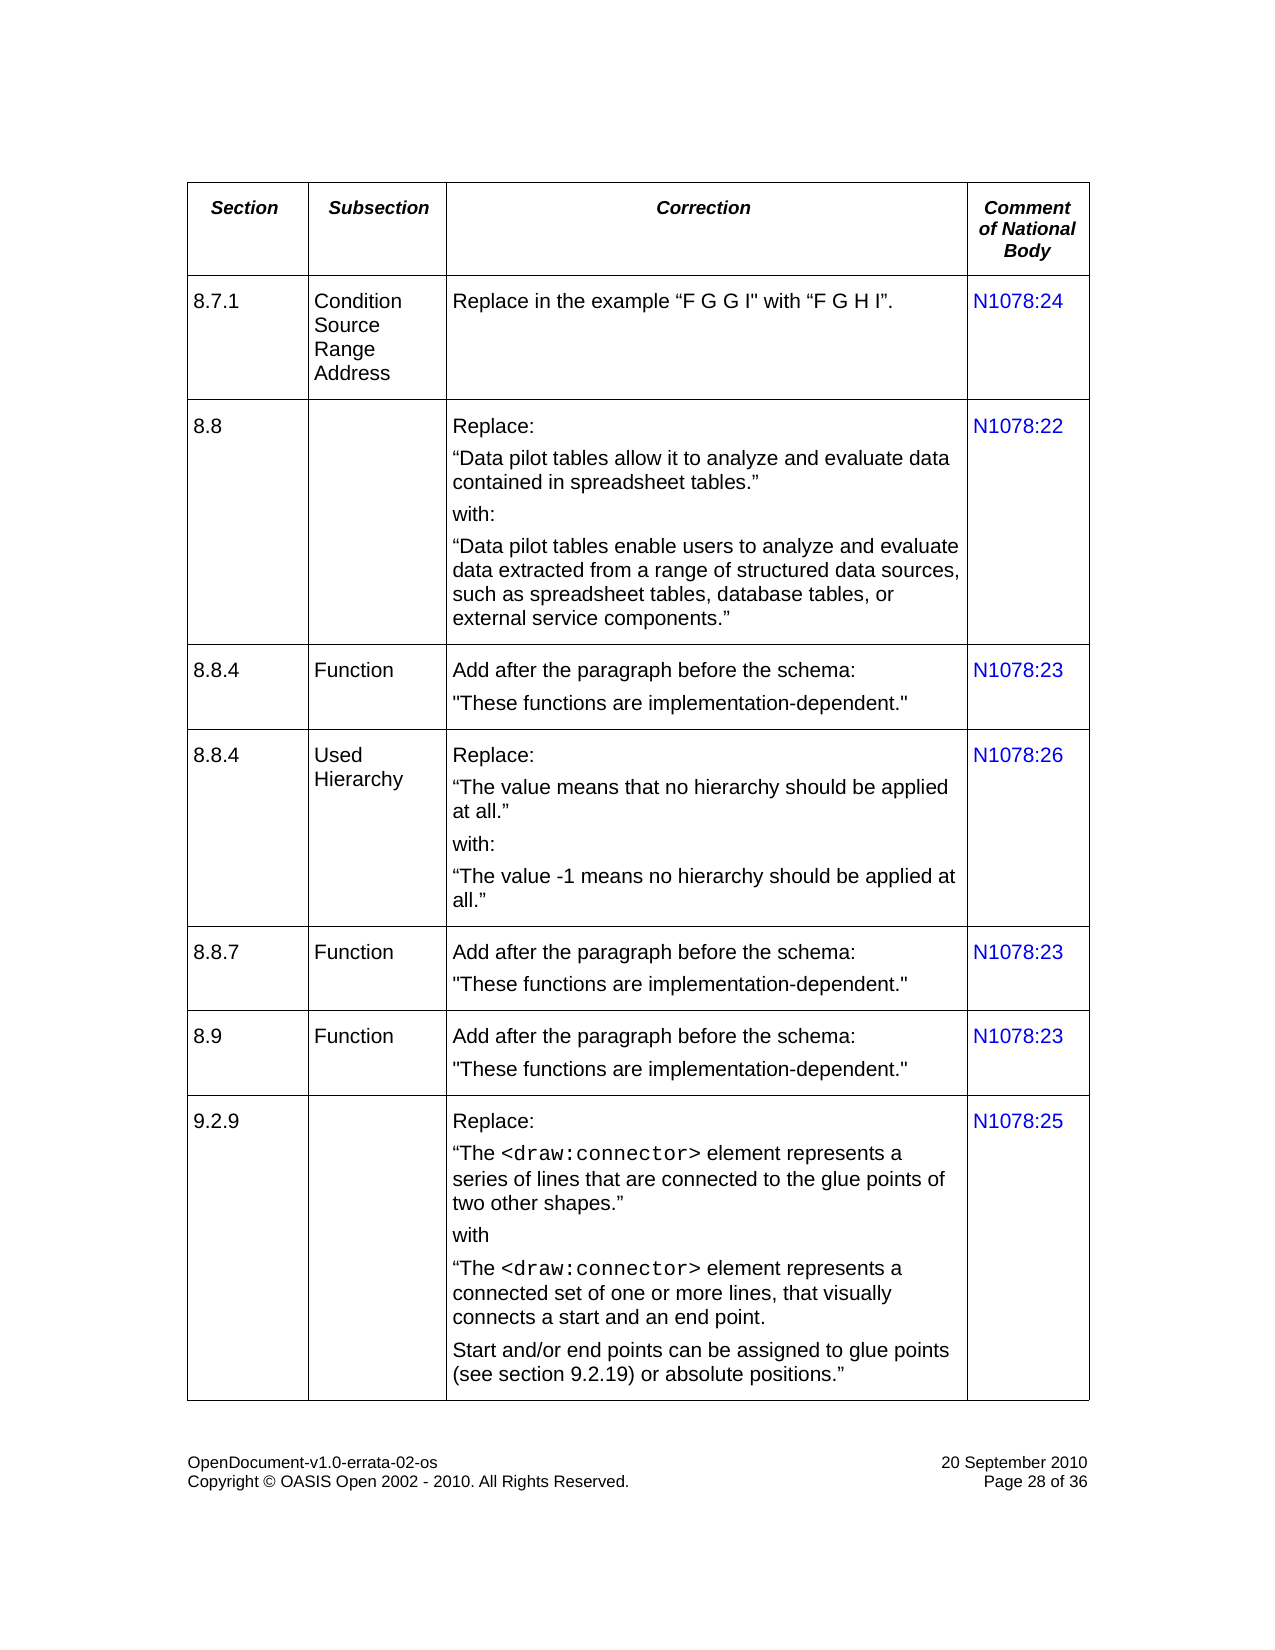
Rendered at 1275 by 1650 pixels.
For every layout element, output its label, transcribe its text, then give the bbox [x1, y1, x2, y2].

table_cell N1078:23 [968, 927, 1089, 1010]
table_cell 8.8.4 [188, 730, 308, 926]
table_cell N1078:22 [968, 400, 1089, 644]
table_cell 9.2.9 [188, 1096, 308, 1399]
table_header Section [188, 183, 308, 275]
table_cell [309, 1096, 446, 1399]
table_cell Replace: “The <draw:connector> element represents a series of lines that are connected to the glue points of two other shapes.” with “The <draw:connector> element represents a connected set of one or more lines, that visually connects a start and an end point. Start and/or end points can be assigned to glue points (see section 9.2.19) or absolute positions.” [447, 1096, 967, 1399]
table_cell 8.8 [188, 400, 308, 644]
table_cell N1078:23 [968, 645, 1089, 729]
table_cell 8.8.7 [188, 927, 308, 1010]
table_cell Function [309, 1011, 446, 1094]
table_cell [309, 400, 446, 644]
table_cell N1078:25 [968, 1096, 1089, 1399]
table_cell 8.7.1 [188, 276, 308, 399]
table_cell 8.8.4 [188, 645, 308, 729]
table_cell N1078:23 [968, 1011, 1089, 1094]
table_cell N1078:26 [968, 730, 1089, 926]
table_cell Condition Source Range Address [309, 276, 446, 399]
table_cell Add after the paragraph before the schema: "These functions are implementation-dependent." [447, 645, 967, 729]
table_cell N1078:24 [968, 276, 1089, 399]
table_cell Add after the paragraph before the schema: "These functions are implementation-dependent." [447, 1011, 967, 1094]
table_header Comment of National Body [968, 183, 1089, 275]
table_header Subsection [309, 183, 446, 275]
table_cell Replace in the example “F G G I" with “F G H I”. [447, 276, 967, 399]
table_cell Replace: “Data pilot tables allow it to analyze and evaluate data contained in spreadsheet tables.” with: “Data pilot tables enable users to analyze and evaluate data extracted from a range of structured data sources, such as spreadsheet tables, database tables, or external service components.” [447, 400, 967, 644]
table_cell Add after the paragraph before the schema: "These functions are implementation-dependent." [447, 927, 967, 1010]
table_cell Used Hierarchy [309, 730, 446, 926]
table_cell Function [309, 645, 446, 729]
table_cell 8.9 [188, 1011, 308, 1094]
table_cell Function [309, 927, 446, 1010]
table_header Correction [447, 183, 967, 275]
table_cell Replace: “The value means that no hierarchy should be applied at all.” with: “The value -1 means no hierarchy should be applied at all.” [447, 730, 967, 926]
